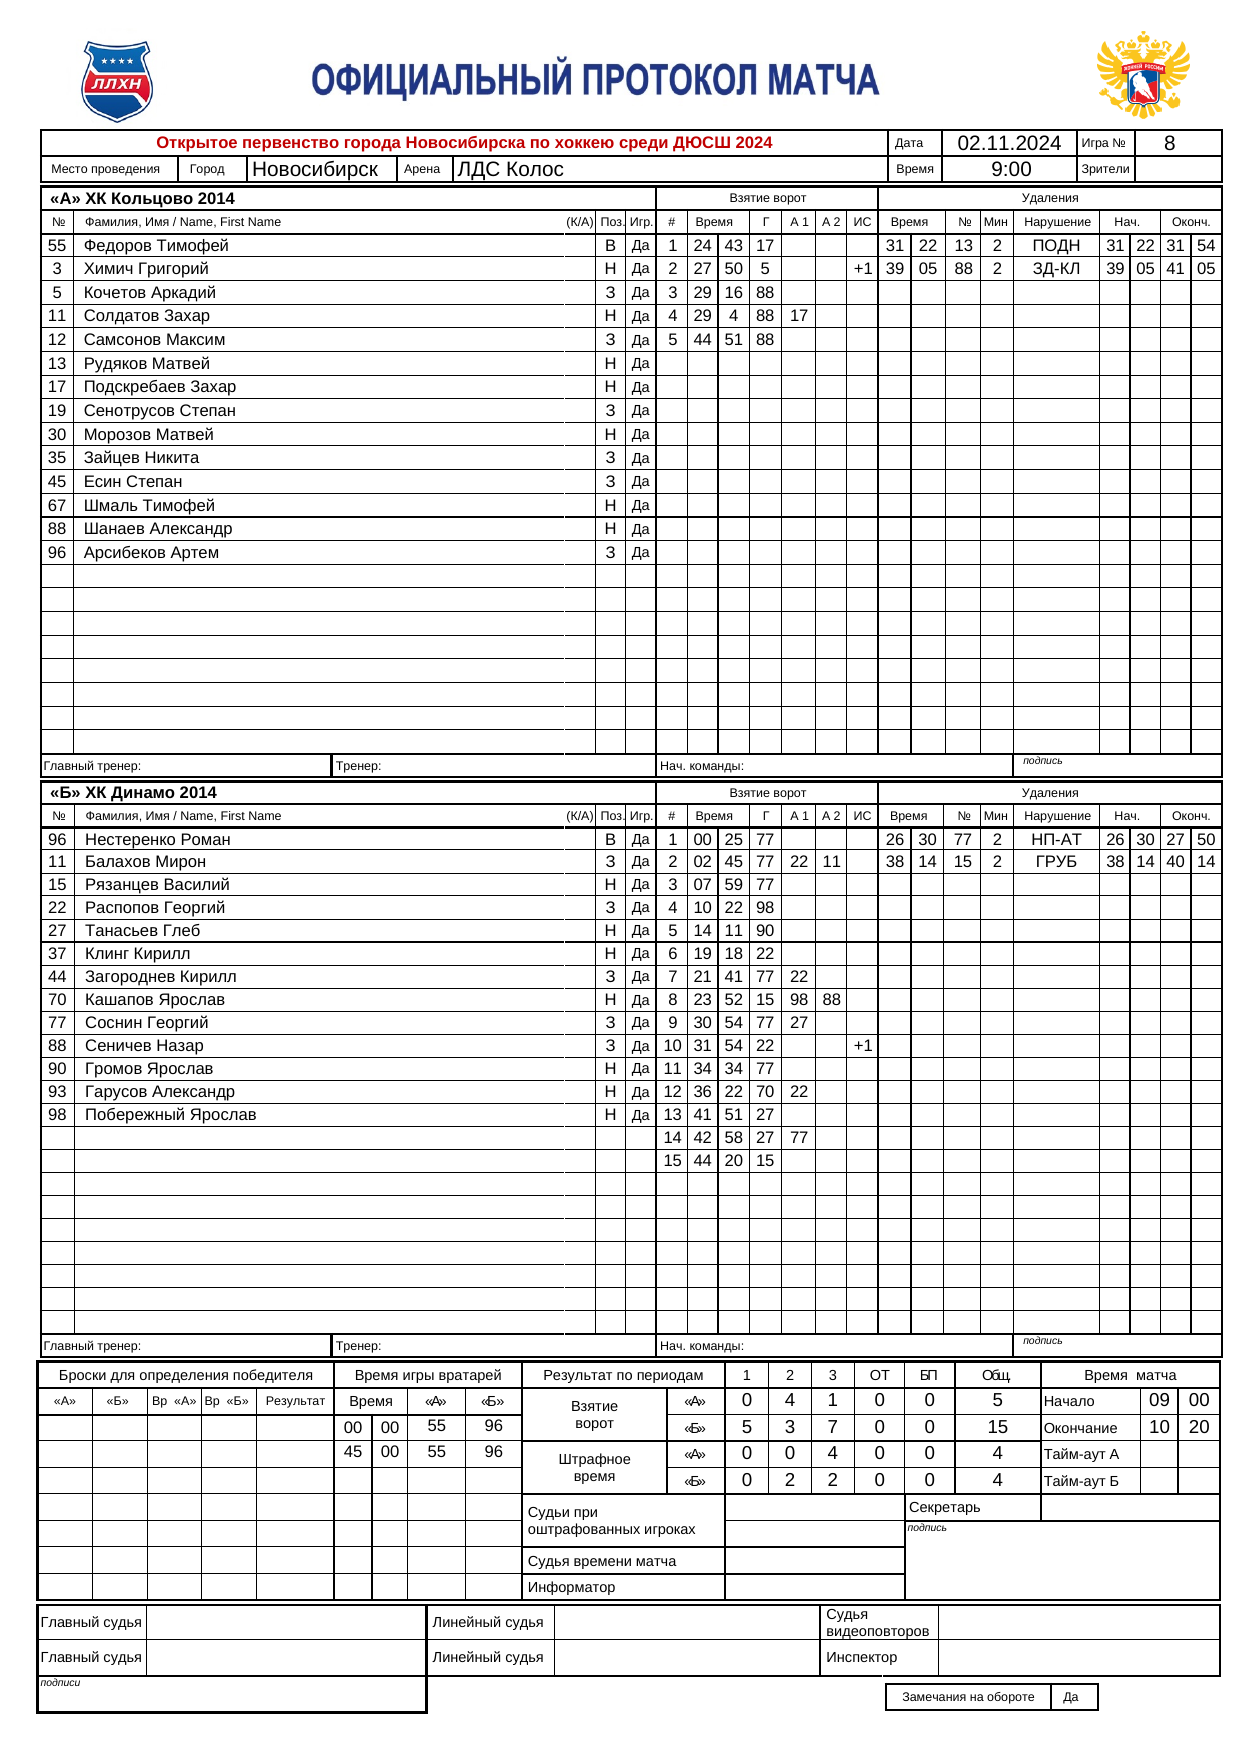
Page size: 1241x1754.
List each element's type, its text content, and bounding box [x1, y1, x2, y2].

table_cell [782, 352, 815, 374]
table_cell Мин [981, 211, 1013, 233]
table_cell [42, 588, 73, 611]
table_cell [847, 1242, 877, 1264]
table_cell Оконч. [1161, 805, 1221, 826]
table_cell [879, 1219, 910, 1241]
table_cell [1100, 541, 1129, 564]
table_cell [847, 1012, 877, 1033]
table_cell [847, 518, 877, 540]
table_cell [1100, 565, 1129, 587]
table_cell [202, 1468, 256, 1493]
table_cell 5 [726, 1415, 768, 1440]
table_cell [1131, 470, 1160, 493]
table_cell [946, 707, 980, 729]
table_cell [408, 1574, 465, 1599]
table_cell [847, 1081, 877, 1103]
table_cell [912, 896, 943, 918]
table_cell [688, 683, 717, 706]
table_cell [847, 235, 877, 256]
table_cell [1100, 1288, 1129, 1310]
table_cell [981, 588, 1013, 611]
table_cell [1014, 920, 1099, 941]
table_cell [782, 1104, 815, 1126]
table_cell [1131, 376, 1160, 398]
table_cell [1131, 1127, 1160, 1149]
table_cell Судья видеоповторов [821, 1606, 938, 1639]
table_cell 27 [1161, 829, 1190, 849]
table_cell [782, 541, 815, 564]
table_cell 55 [408, 1441, 465, 1467]
table_cell [1100, 1219, 1129, 1241]
table_cell 29 [688, 281, 717, 303]
table_header «А» ХК Кольцово 2014 [42, 188, 655, 209]
table_cell [944, 1127, 980, 1149]
table_cell Время [335, 1389, 407, 1413]
table_cell [719, 730, 749, 753]
table_cell 43 [719, 235, 749, 256]
table_cell [1131, 305, 1160, 327]
table_cell [335, 1574, 371, 1599]
table_cell [879, 423, 910, 445]
table_cell [257, 1521, 333, 1546]
table_cell [879, 328, 910, 351]
table_cell [946, 376, 980, 398]
table_cell 19 [688, 943, 717, 964]
table_cell [39, 1468, 92, 1493]
table_cell [1192, 328, 1221, 351]
table_cell [750, 659, 781, 682]
table_cell [981, 707, 1013, 729]
table_cell подписи [39, 1677, 425, 1711]
table_cell 40 [1161, 850, 1190, 872]
table_cell [912, 1311, 943, 1333]
table_cell [847, 636, 877, 658]
table_cell 34 [719, 1058, 749, 1079]
table_cell [782, 1150, 815, 1172]
table_cell [816, 1173, 846, 1195]
table_cell [565, 1242, 595, 1264]
table_cell 00 [1179, 1389, 1219, 1413]
table_cell подпись [1014, 1335, 1221, 1356]
table_cell [1192, 518, 1221, 540]
table_cell [847, 541, 877, 564]
table_cell 93 [42, 1081, 74, 1103]
table_cell Главный тренер: [42, 755, 330, 776]
table_cell [1014, 305, 1099, 327]
table_cell [981, 1127, 1013, 1149]
table_cell 77 [750, 966, 781, 987]
table_cell [847, 1311, 877, 1333]
table_cell [408, 1494, 465, 1520]
table_cell [1131, 1265, 1160, 1287]
table_cell [879, 943, 910, 964]
table_cell Тренер: [333, 1335, 655, 1356]
table_cell [719, 1265, 749, 1287]
table_cell [148, 1494, 201, 1520]
table_cell [1192, 707, 1221, 729]
table_cell [946, 281, 980, 303]
table_cell 51 [719, 1104, 749, 1126]
table_cell Громов Ярослав [75, 1058, 564, 1079]
table_cell 4 [719, 305, 749, 327]
table_cell [816, 352, 846, 374]
table_cell [626, 730, 655, 753]
table_cell [1131, 494, 1160, 516]
table_cell [1192, 612, 1221, 634]
table_cell [750, 423, 781, 445]
table_cell Поз. [596, 211, 625, 233]
table_cell [816, 235, 846, 256]
table_cell [1014, 446, 1099, 469]
table_cell [912, 1058, 943, 1079]
table_cell [1192, 874, 1221, 895]
table_cell [912, 281, 945, 303]
table_cell [879, 659, 910, 682]
table_cell [75, 1150, 564, 1172]
table_cell [912, 1127, 943, 1149]
table_cell [75, 1219, 564, 1241]
table_cell [1161, 636, 1190, 658]
table_cell [466, 1468, 521, 1493]
table_cell [719, 683, 749, 706]
table_cell [1100, 707, 1129, 729]
table_cell [719, 588, 749, 611]
table_cell [596, 730, 625, 753]
table_cell [782, 281, 815, 303]
table_cell 9 [657, 1012, 687, 1033]
table_cell [657, 1196, 687, 1218]
table_cell [1192, 659, 1221, 682]
table_cell [816, 328, 846, 351]
table_cell [847, 943, 877, 964]
table_cell [1100, 423, 1129, 445]
table_cell З [596, 1012, 625, 1033]
table_cell [688, 659, 717, 682]
table_cell [75, 1311, 564, 1333]
table_cell [912, 1219, 943, 1241]
table_cell [912, 1196, 943, 1218]
table_cell [816, 1196, 846, 1218]
table_cell [626, 1196, 655, 1218]
table_cell [93, 1494, 147, 1520]
table_cell Да [626, 966, 655, 987]
table_cell [726, 1521, 904, 1546]
table_cell Н [596, 1081, 625, 1103]
table_cell [657, 1288, 687, 1310]
table_cell 77 [944, 829, 980, 849]
table_cell [74, 683, 564, 706]
table_cell [750, 1265, 781, 1287]
table_cell [981, 423, 1013, 445]
table_cell [1192, 399, 1221, 422]
table_cell 2 [981, 235, 1013, 256]
table_cell 24 [688, 235, 717, 256]
table_cell [719, 423, 749, 445]
table_cell [939, 1640, 1219, 1675]
table_cell [981, 636, 1013, 658]
table_cell Побережный Ярослав [75, 1104, 564, 1126]
table_cell [1100, 470, 1129, 493]
table_cell [879, 470, 910, 493]
table_cell [1161, 1012, 1190, 1033]
table_cell [782, 1219, 815, 1241]
table_cell [1192, 920, 1221, 941]
table_cell [912, 1242, 943, 1264]
table_cell [946, 659, 980, 682]
table_header «Б» ХК Динамо 2014 [42, 783, 655, 803]
table_cell [1192, 376, 1221, 398]
table_cell Судья времени матча [523, 1548, 724, 1573]
table_cell Начало [1042, 1389, 1140, 1413]
table_cell 27 [750, 1127, 781, 1149]
table_cell [565, 1058, 595, 1079]
table_cell 90 [42, 1058, 74, 1079]
table_cell [782, 399, 815, 422]
table_cell 51 [719, 328, 749, 351]
table_cell 77 [750, 1012, 781, 1033]
table_cell Химич Григорий [74, 257, 564, 280]
table_cell [912, 920, 943, 941]
table_cell [565, 1104, 595, 1126]
table_cell [912, 707, 945, 729]
table_cell [42, 612, 73, 634]
table_cell [981, 683, 1013, 706]
table_cell «А» [39, 1389, 92, 1413]
table_cell В [596, 829, 625, 849]
table_cell [1100, 1265, 1129, 1287]
table_cell № [944, 805, 980, 826]
table_cell [1161, 423, 1190, 445]
table_cell [816, 565, 846, 587]
table_cell 0 [855, 1468, 904, 1493]
table_cell [373, 1547, 407, 1573]
table_cell [912, 565, 945, 587]
table_cell [782, 1173, 815, 1195]
table_cell [981, 1288, 1013, 1310]
table_cell [74, 659, 564, 682]
table_cell [750, 707, 781, 729]
table_cell ИС [847, 805, 877, 826]
table_cell [847, 1288, 877, 1310]
table_cell [782, 328, 815, 351]
table_cell [1014, 376, 1099, 398]
table_cell 23 [688, 989, 717, 1011]
table_cell [782, 920, 815, 941]
table_cell [93, 1547, 147, 1573]
table_cell 0 [726, 1442, 768, 1467]
table_cell [879, 352, 910, 374]
table_cell Н [596, 874, 625, 895]
table_cell [42, 1219, 74, 1241]
table_cell З [596, 399, 625, 422]
table_cell Подскребаев Захар [74, 376, 564, 398]
table_cell [565, 683, 595, 706]
table_cell [565, 235, 595, 256]
table_cell Н [596, 305, 625, 327]
table_cell [879, 920, 910, 941]
table_cell [912, 874, 943, 895]
table_cell [626, 1242, 655, 1264]
table_cell [816, 541, 846, 564]
table_cell 11 [719, 920, 749, 941]
table_cell [750, 1288, 781, 1310]
table_cell [1161, 352, 1190, 374]
table_cell [596, 1311, 625, 1333]
table_cell (К/А) [565, 211, 595, 233]
table_cell [1192, 1173, 1221, 1195]
table_cell 39 [1100, 257, 1129, 280]
table_cell [74, 707, 564, 729]
table_cell 10 [1141, 1415, 1177, 1440]
table_cell [1136, 157, 1221, 181]
table_cell № [42, 805, 74, 826]
table_cell [847, 1219, 877, 1241]
table_cell [555, 1606, 819, 1639]
table_cell [75, 1127, 564, 1149]
table_cell 44 [42, 966, 74, 987]
table_cell [688, 565, 717, 587]
table_cell [912, 1150, 943, 1172]
table_cell [39, 1521, 92, 1546]
table_header Время матча [1042, 1363, 1219, 1387]
table_cell Н [596, 352, 625, 374]
table_cell «Б» [668, 1468, 724, 1493]
table_cell [816, 1104, 846, 1126]
table_cell [981, 1150, 1013, 1172]
table_cell [1161, 1265, 1190, 1287]
table_cell [1192, 1012, 1221, 1033]
table_cell [1161, 1242, 1190, 1264]
table_cell [565, 707, 595, 729]
table_cell 00 [688, 829, 717, 849]
table_cell [1014, 707, 1099, 729]
table_cell [879, 541, 910, 564]
table_cell [847, 730, 877, 753]
table_cell 13 [946, 235, 980, 256]
table_cell 4 [657, 896, 687, 918]
table_cell [74, 612, 564, 634]
table_cell [1161, 376, 1190, 398]
table_cell [944, 1104, 980, 1126]
table_cell [816, 518, 846, 540]
table_cell [816, 305, 846, 327]
table_cell [1014, 1150, 1099, 1172]
table_cell [42, 636, 73, 658]
table_cell 96 [42, 541, 73, 564]
table_cell З [596, 1035, 625, 1057]
table_cell [912, 470, 945, 493]
table_cell 35 [42, 446, 73, 469]
table_cell «Б » [466, 1389, 521, 1413]
table_cell [847, 896, 877, 918]
table_cell [626, 1150, 655, 1172]
table_cell Г [750, 805, 781, 826]
table_cell [466, 1547, 521, 1573]
table_cell [782, 943, 815, 964]
table_cell Да [626, 470, 655, 493]
table_cell [719, 1288, 749, 1310]
table_cell [626, 1173, 655, 1195]
table_cell [944, 966, 980, 987]
table_cell 17 [782, 305, 815, 327]
table_cell [981, 989, 1013, 1011]
table_cell +1 [847, 1035, 877, 1057]
table_cell [565, 612, 595, 634]
table_cell 38 [1100, 850, 1129, 872]
table_cell 30 [912, 829, 943, 849]
table_cell 2 [981, 829, 1013, 849]
table_cell [981, 659, 1013, 682]
table_cell [42, 683, 73, 706]
table_cell [782, 518, 815, 540]
table_cell 2 [981, 850, 1013, 872]
table_cell [847, 565, 877, 587]
table_cell [688, 518, 717, 540]
table_cell [75, 1265, 564, 1287]
table_cell [879, 1311, 910, 1333]
table_cell [1014, 1035, 1099, 1057]
table_cell Взятие ворот [523, 1389, 666, 1440]
table_cell Нач. команды: [657, 1335, 1012, 1356]
table_cell Тайм-аут Б [1042, 1468, 1140, 1493]
table_cell [719, 376, 749, 398]
table_cell 15 [956, 1415, 1040, 1440]
table_cell [1192, 541, 1221, 564]
table_cell 4 [956, 1442, 1040, 1467]
table_cell [1192, 966, 1221, 987]
table_cell 15 [750, 1150, 781, 1172]
table_cell [981, 1265, 1013, 1287]
table_cell [847, 470, 877, 493]
table_cell [1100, 683, 1129, 706]
table_cell З [596, 446, 625, 469]
table_cell [626, 636, 655, 658]
table_cell [847, 683, 877, 706]
table_cell Арсибеков Артем [74, 541, 564, 564]
table_cell 4 [956, 1468, 1040, 1493]
table_cell 5 [42, 281, 73, 303]
table_cell 15 [657, 1150, 687, 1172]
table_cell 55 [42, 235, 73, 256]
table_header Взятие ворот [657, 783, 877, 803]
table_cell [816, 966, 846, 987]
table_cell [148, 1547, 201, 1573]
table_cell [626, 565, 655, 587]
table_cell [596, 1265, 625, 1287]
table_cell [944, 1012, 980, 1033]
table_cell 45 [719, 850, 749, 872]
table_cell [39, 1416, 92, 1440]
table_cell [1131, 1242, 1160, 1264]
table_cell [719, 494, 749, 516]
table_cell Игр. [626, 805, 655, 826]
table_cell [782, 612, 815, 634]
table_cell Поз. [596, 805, 625, 826]
table_cell Штрафное время [523, 1442, 666, 1493]
table_cell [428, 1677, 882, 1711]
table_cell 13 [657, 1104, 687, 1126]
table_cell [1192, 1127, 1221, 1149]
table_cell [946, 423, 980, 445]
table_cell [816, 874, 846, 895]
table_cell [750, 494, 781, 516]
table_cell [565, 1196, 595, 1218]
table_cell [626, 683, 655, 706]
table_cell [981, 730, 1013, 753]
table_cell [565, 1288, 595, 1310]
table_cell 4 [657, 305, 687, 327]
table_cell [565, 850, 595, 872]
table_cell 3 [657, 874, 687, 895]
table_cell [596, 1288, 625, 1310]
table_cell Да [626, 446, 655, 469]
table_cell [981, 1196, 1013, 1218]
table_cell [750, 352, 781, 374]
table_cell [565, 1127, 595, 1149]
table_cell [847, 1127, 877, 1149]
table_cell [202, 1494, 256, 1520]
table_cell [1192, 281, 1221, 303]
table_cell [816, 376, 846, 398]
table_cell [879, 707, 910, 729]
table_cell 9:00 [943, 157, 1076, 181]
table_cell 67 [42, 494, 73, 516]
table_cell [912, 328, 945, 351]
table_cell [1192, 1265, 1221, 1287]
table_cell [1161, 1104, 1190, 1126]
table_cell «А» [408, 1389, 465, 1413]
table_cell Нач. [1100, 805, 1160, 826]
table_cell 27 [782, 1012, 815, 1033]
table_cell [1100, 896, 1129, 918]
table_cell [1014, 470, 1099, 493]
table_cell [1014, 352, 1099, 374]
table_cell [657, 1311, 687, 1333]
table_header Игра № [1078, 131, 1134, 155]
table_cell [93, 1574, 147, 1599]
table_cell Загороднев Кирилл [75, 966, 564, 987]
table_cell [944, 1150, 980, 1172]
table_cell [1014, 636, 1099, 658]
table_cell [1014, 1058, 1099, 1079]
table_cell 0 [855, 1442, 904, 1467]
table_cell [750, 399, 781, 422]
table_cell # [657, 805, 687, 826]
table_cell 16 [719, 281, 749, 303]
table_cell [782, 1265, 815, 1287]
table_cell [879, 1150, 910, 1172]
table_cell [688, 1219, 717, 1241]
table_cell [912, 305, 945, 327]
table_cell Оконч. [1161, 211, 1221, 233]
table_cell 30 [1131, 829, 1160, 849]
table_cell [946, 730, 980, 753]
table_cell [596, 659, 625, 682]
table_cell [847, 423, 877, 445]
table_cell [1100, 730, 1129, 753]
table_cell [912, 659, 945, 682]
table_cell [657, 541, 687, 564]
table_cell 98 [750, 896, 781, 918]
table_cell 96 [466, 1441, 521, 1467]
table_cell 7 [812, 1415, 854, 1440]
table_cell Нач. команды: [657, 755, 1012, 776]
table_cell подпись [1014, 755, 1221, 776]
table_cell [688, 399, 717, 422]
table_header Дата [889, 131, 941, 155]
table_cell [335, 1494, 371, 1520]
table_cell [1161, 494, 1190, 516]
table_cell [1131, 1150, 1160, 1172]
table_cell 22 [782, 850, 815, 872]
table_header Удаления [879, 783, 1221, 803]
table_cell [257, 1547, 333, 1573]
table_cell Да [626, 399, 655, 422]
table_cell [912, 494, 945, 516]
table_cell [1131, 989, 1160, 1011]
table_cell [946, 328, 980, 351]
table_cell [946, 565, 980, 587]
table_cell [1131, 966, 1160, 987]
table_cell [688, 494, 717, 516]
table_cell [1131, 399, 1160, 422]
table_cell [719, 565, 749, 587]
table_cell [816, 943, 846, 964]
table_cell Игр. [626, 211, 655, 233]
table_cell 88 [750, 281, 781, 303]
table_cell 36 [688, 1081, 717, 1103]
table_cell 14 [688, 920, 717, 941]
table_cell [1014, 730, 1099, 753]
table_cell Клинг Кирилл [75, 943, 564, 964]
table_header Броски для определения победителя [39, 1363, 333, 1387]
table_cell Да [626, 518, 655, 540]
table_cell [42, 1150, 74, 1172]
table_cell [1014, 1173, 1099, 1195]
table_cell [1161, 1219, 1190, 1241]
table_cell [782, 1242, 815, 1264]
table_cell [1192, 305, 1221, 327]
table_cell [946, 541, 980, 564]
table_cell [202, 1441, 256, 1467]
table_cell [944, 874, 980, 895]
table_cell [373, 1574, 407, 1599]
table_cell [847, 1104, 877, 1126]
table_cell [1100, 989, 1129, 1011]
table_cell [782, 423, 815, 445]
table_cell [981, 1012, 1013, 1033]
table_cell Шмаль Тимофей [74, 494, 564, 516]
table_cell [816, 1288, 846, 1310]
table_cell [816, 707, 846, 729]
table_cell [1161, 659, 1190, 682]
table_cell З [596, 896, 625, 918]
table_cell Время [889, 157, 941, 181]
table_cell Да [626, 423, 655, 445]
table_cell [782, 588, 815, 611]
table_cell [1161, 966, 1190, 987]
table_cell [719, 659, 749, 682]
table_cell [657, 565, 687, 587]
table_cell [1192, 730, 1221, 753]
table_cell [1131, 636, 1160, 658]
table_cell 8 [657, 989, 687, 1011]
table_cell 22 [750, 943, 781, 964]
table_cell [42, 1288, 74, 1310]
table_cell Судьи при оштрафованных игроках [523, 1495, 724, 1546]
table_cell Распопов Георгий [75, 896, 564, 918]
table_cell [565, 565, 595, 587]
table_cell «Б» [93, 1389, 147, 1413]
table_cell # [657, 211, 687, 233]
table_cell [626, 1288, 655, 1310]
table_cell [39, 1574, 92, 1599]
table_cell [1131, 943, 1160, 964]
table_cell [657, 1219, 687, 1241]
table_cell [944, 1265, 980, 1287]
table_cell 77 [750, 1058, 781, 1079]
table_cell 30 [688, 1012, 717, 1033]
table_cell [596, 588, 625, 611]
table_cell [565, 1265, 595, 1287]
table_cell [74, 636, 564, 658]
table_cell [688, 1173, 717, 1195]
table_cell [1192, 989, 1221, 1011]
table_cell 30 [42, 423, 73, 445]
table_cell [408, 1521, 465, 1546]
table_cell [1100, 1081, 1129, 1103]
table_cell Да [626, 829, 655, 849]
table_cell [657, 376, 687, 398]
table_cell [1131, 588, 1160, 611]
table_cell [688, 1265, 717, 1287]
table_cell [148, 1468, 201, 1493]
table_cell [1161, 588, 1190, 611]
table_cell «Б» [668, 1415, 724, 1440]
table_cell 22 [782, 966, 815, 987]
table_cell [596, 707, 625, 729]
table_cell [93, 1468, 147, 1493]
table_cell [879, 376, 910, 398]
table_cell [1192, 1288, 1221, 1310]
table_cell [750, 588, 781, 611]
table_cell [1161, 541, 1190, 564]
table_cell [847, 1173, 877, 1195]
table_cell Да [626, 1012, 655, 1033]
table_cell [1100, 1196, 1129, 1218]
table_cell Н [596, 518, 625, 540]
table_cell [847, 707, 877, 729]
table_cell [657, 470, 687, 493]
table_cell [1192, 1311, 1221, 1333]
table_cell [946, 352, 980, 374]
table_cell [565, 874, 595, 895]
table_cell 0 [726, 1389, 768, 1413]
table_cell [1100, 328, 1129, 351]
table_cell 22 [912, 235, 945, 256]
table_cell Нарушение [1014, 211, 1099, 233]
table_header БП [905, 1363, 954, 1387]
table_cell 27 [688, 257, 717, 280]
table_header Результат по периодам [523, 1363, 724, 1387]
table_cell [816, 399, 846, 422]
table_cell [565, 1173, 595, 1195]
table_cell [657, 588, 687, 611]
table_cell [944, 1035, 980, 1057]
table_cell [466, 1574, 521, 1599]
table_cell ИС [847, 211, 877, 233]
table_cell Да [626, 305, 655, 327]
table_cell [596, 565, 625, 587]
table_cell Тайм-аут А [1042, 1441, 1140, 1467]
table_cell [408, 1468, 465, 1493]
table_cell [626, 659, 655, 682]
table_header Взятие ворот [657, 188, 877, 209]
table_cell [657, 494, 687, 516]
table_cell [981, 494, 1013, 516]
table_cell [555, 1640, 819, 1675]
table_cell [879, 989, 910, 1011]
table_cell Фамилия, Имя / Name, First Name [75, 805, 565, 826]
table_cell ЛДС Колос [454, 157, 887, 181]
table_cell [816, 1058, 846, 1079]
table_cell [565, 920, 595, 941]
table_cell [42, 565, 73, 587]
table_cell [1161, 1311, 1190, 1333]
table_cell [202, 1547, 256, 1573]
table_cell 77 [750, 850, 781, 872]
table_cell [257, 1441, 333, 1467]
table_cell [565, 896, 595, 918]
table_cell [912, 446, 945, 469]
table_cell [1014, 989, 1099, 1011]
table_cell Да [626, 1081, 655, 1103]
table_cell [1131, 1173, 1160, 1195]
table_cell [466, 1521, 521, 1546]
table_cell [816, 1012, 846, 1033]
table_cell 70 [750, 1081, 781, 1103]
table_cell [946, 494, 980, 516]
table_cell [847, 659, 877, 682]
table_cell [816, 659, 846, 682]
table_cell [1131, 423, 1160, 445]
table_header 1 [726, 1363, 768, 1387]
table_cell 38 [879, 850, 910, 872]
table_cell [1192, 1150, 1221, 1172]
table_cell [719, 612, 749, 634]
table_cell [816, 470, 846, 493]
table_cell [657, 707, 687, 729]
table_cell [148, 1574, 201, 1599]
table_cell [912, 588, 945, 611]
table_cell [1192, 683, 1221, 706]
table_cell 59 [719, 874, 749, 895]
table_cell № [946, 211, 980, 233]
table_cell [1131, 920, 1160, 941]
table_cell [688, 1311, 717, 1333]
table_cell [879, 1081, 910, 1103]
table_cell [1131, 730, 1160, 753]
table_cell [981, 518, 1013, 540]
table_cell [879, 1058, 910, 1079]
table_cell 3 [769, 1415, 811, 1440]
table_cell 54 [719, 1012, 749, 1033]
table_cell Рудяков Матвей [74, 352, 564, 374]
table_cell [1100, 1150, 1129, 1172]
table_cell [1014, 683, 1099, 706]
table_cell +1 [847, 257, 877, 280]
table_cell 31 [688, 1035, 717, 1057]
table_cell [626, 1219, 655, 1241]
table_cell [879, 1288, 910, 1310]
table_cell [726, 1495, 904, 1520]
table_cell [944, 920, 980, 941]
table_cell [42, 1265, 74, 1287]
table_cell Шанаев Александр [74, 518, 564, 540]
table_cell [596, 1150, 625, 1172]
table_cell [879, 565, 910, 587]
table_cell [42, 1242, 74, 1264]
table_cell [1192, 1058, 1221, 1079]
table_cell [981, 446, 1013, 469]
table_cell 41 [719, 966, 749, 987]
table_cell [657, 1242, 687, 1264]
table_cell 05 [1192, 257, 1221, 280]
table_cell [1131, 1311, 1160, 1333]
table_cell [981, 281, 1013, 303]
table_cell [750, 541, 781, 564]
table_cell [847, 966, 877, 987]
table_cell 15 [42, 874, 74, 895]
table_cell [1100, 399, 1129, 422]
table_cell 50 [719, 257, 749, 280]
table_cell [688, 352, 717, 374]
table_cell [847, 494, 877, 516]
table_cell [1161, 1058, 1190, 1079]
table_cell [879, 1173, 910, 1195]
table_cell Время [688, 211, 749, 233]
table_cell [1014, 1127, 1099, 1149]
table_cell [75, 1288, 564, 1310]
table_cell [1161, 920, 1190, 941]
table_cell [565, 730, 595, 753]
table_cell [719, 1173, 749, 1195]
table_cell [879, 730, 910, 753]
table_cell [750, 1173, 781, 1195]
table_cell [719, 399, 749, 422]
table_cell [1192, 1104, 1221, 1126]
table_cell [944, 896, 980, 918]
table_cell НП-АТ [1014, 829, 1099, 849]
table_cell [1100, 612, 1129, 634]
table_cell 5 [956, 1389, 1040, 1413]
table_cell [1131, 446, 1160, 469]
table_cell Кашапов Ярослав [75, 989, 564, 1011]
table_cell [657, 730, 687, 753]
table_cell [565, 659, 595, 682]
table_cell подпись [906, 1522, 1219, 1599]
table_cell [42, 659, 73, 682]
table_cell [750, 518, 781, 540]
table_cell [816, 1035, 846, 1057]
table_cell 88 [42, 1035, 74, 1057]
table_cell Время [879, 805, 943, 826]
table_cell З [596, 541, 625, 564]
table_cell Морозов Матвей [74, 423, 564, 445]
table_cell [879, 446, 910, 469]
table_cell [565, 829, 595, 849]
table_cell [912, 1012, 943, 1033]
table_cell [257, 1468, 333, 1493]
table_cell [42, 707, 73, 729]
table_cell [847, 850, 877, 872]
table_cell [750, 565, 781, 587]
table_cell [1100, 943, 1129, 964]
table_cell 55 [408, 1416, 465, 1440]
table_cell [782, 376, 815, 398]
table_cell [1100, 494, 1129, 516]
table_cell [816, 636, 846, 658]
table_cell [373, 1468, 407, 1493]
table_cell [1161, 943, 1190, 964]
table_cell [39, 1547, 92, 1573]
table_cell [719, 636, 749, 658]
table_cell [75, 1242, 564, 1264]
table_cell [626, 1265, 655, 1287]
table_cell [42, 1196, 74, 1218]
table_cell [879, 896, 910, 918]
table_cell 31 [1100, 235, 1129, 256]
table_cell [816, 423, 846, 445]
table_cell Время [879, 211, 945, 233]
table_cell [939, 1606, 1219, 1639]
table_cell [1131, 541, 1160, 564]
table_cell [1014, 399, 1099, 422]
table_cell 52 [719, 989, 749, 1011]
table_cell [1100, 920, 1129, 941]
table_cell 26 [879, 829, 910, 849]
table_cell 10 [657, 1035, 687, 1057]
table_cell [1100, 874, 1129, 895]
table_cell [782, 1288, 815, 1310]
table_cell [750, 470, 781, 493]
table_cell [944, 989, 980, 1011]
table_cell [816, 446, 846, 469]
table_cell 0 [855, 1415, 904, 1440]
table_cell Вр «А» [148, 1389, 201, 1413]
table_cell Г [750, 211, 781, 233]
table_cell [879, 1012, 910, 1033]
table_cell [1100, 518, 1129, 540]
table_cell [596, 612, 625, 634]
table_cell [816, 494, 846, 516]
table_cell [847, 399, 877, 422]
table_cell 17 [42, 376, 73, 398]
table_cell [750, 1242, 781, 1264]
table_cell 22 [42, 896, 74, 918]
table_cell [1131, 1012, 1160, 1033]
table_cell 3 [657, 281, 687, 303]
table_cell 45 [42, 470, 73, 493]
table_cell [148, 1416, 201, 1440]
table_cell Н [596, 257, 625, 280]
table_header 2 [769, 1363, 811, 1387]
table_cell Главный судья [39, 1606, 146, 1639]
table_cell [912, 683, 945, 706]
table_cell [1099, 1682, 1220, 1711]
table_header Да [1052, 1685, 1097, 1709]
table_cell [257, 1416, 333, 1440]
table_cell [879, 305, 910, 327]
table_cell 14 [1192, 850, 1221, 872]
table_cell [912, 989, 943, 1011]
table_cell 41 [1161, 257, 1190, 280]
table_cell Зрители [1078, 157, 1134, 181]
table_cell 27 [42, 920, 74, 941]
table_cell 20 [719, 1150, 749, 1172]
table_cell Соснин Георгий [75, 1012, 564, 1033]
table_cell [565, 636, 595, 658]
table_cell [816, 829, 846, 849]
table_cell [1014, 612, 1099, 634]
table_cell [981, 1173, 1013, 1195]
table_cell [1161, 874, 1190, 895]
table_cell [879, 1035, 910, 1057]
table_cell 27 [750, 1104, 781, 1126]
table_cell 14 [912, 850, 943, 872]
table_cell Мин [981, 805, 1013, 826]
table_cell 31 [1161, 235, 1190, 256]
table_cell [565, 470, 595, 493]
table_cell 07 [688, 874, 717, 895]
table_cell [847, 352, 877, 374]
table_cell [93, 1416, 147, 1440]
table_cell 42 [688, 1127, 717, 1149]
table_cell 0 [905, 1442, 954, 1467]
table_cell [879, 1104, 910, 1126]
table_cell 29 [688, 305, 717, 327]
table_cell [912, 541, 945, 564]
table_cell [565, 943, 595, 964]
table_cell 12 [42, 328, 73, 351]
table_cell 88 [816, 989, 846, 1011]
table_cell [847, 1265, 877, 1287]
table_cell [944, 1196, 980, 1218]
table_cell [1014, 966, 1099, 987]
table_cell [147, 1640, 425, 1675]
table_cell [626, 588, 655, 611]
table_cell Главный судья [39, 1640, 146, 1675]
table_cell [782, 1196, 815, 1218]
table_cell Да [626, 896, 655, 918]
table_cell 0 [905, 1415, 954, 1440]
table_cell [1014, 943, 1099, 964]
table_cell ЗД-КЛ [1014, 257, 1099, 280]
table_cell 2 [812, 1468, 854, 1493]
table_cell Окончание [1042, 1415, 1140, 1440]
table_cell [565, 305, 595, 327]
table_cell [944, 1219, 980, 1241]
table_cell [981, 541, 1013, 564]
table_cell [596, 1242, 625, 1264]
table_cell [816, 612, 846, 634]
table_cell 88 [946, 257, 980, 280]
table_cell [1161, 281, 1190, 303]
table_cell 70 [42, 989, 74, 1011]
table_cell [1131, 707, 1160, 729]
table_cell [944, 943, 980, 964]
table_cell [565, 257, 595, 280]
table_cell № [42, 211, 73, 233]
table_cell Нестеренко Роман [75, 829, 564, 849]
table_cell Да [626, 541, 655, 564]
table_cell [750, 730, 781, 753]
table_cell [1100, 588, 1129, 611]
table_cell 3 [42, 257, 73, 280]
table_cell Результат [257, 1389, 333, 1413]
table_cell 15 [750, 989, 781, 1011]
table_cell [1100, 966, 1129, 987]
table_cell З [596, 850, 625, 872]
table_cell [1131, 896, 1160, 918]
table_cell [1131, 1104, 1160, 1126]
table_cell «А» [668, 1389, 724, 1413]
table_cell [1161, 1150, 1190, 1172]
table_cell Н [596, 423, 625, 445]
table_cell [879, 683, 910, 706]
table_cell Да [626, 376, 655, 398]
table_cell 54 [719, 1035, 749, 1057]
table_cell Фамилия, Имя / Name, First Name [74, 211, 565, 233]
table_cell [981, 1035, 1013, 1057]
table_header 3 [812, 1363, 854, 1387]
table_cell [1161, 1035, 1190, 1057]
table_cell [816, 1081, 846, 1103]
table_cell [1014, 494, 1099, 516]
table_cell [565, 399, 595, 422]
table_cell [719, 707, 749, 729]
table_cell [946, 470, 980, 493]
table_cell [1131, 1035, 1160, 1057]
table_cell Н [596, 1058, 625, 1079]
table_cell [879, 612, 910, 634]
table_cell [816, 1311, 846, 1333]
table_cell [688, 1196, 717, 1218]
table_cell Да [626, 1035, 655, 1057]
table_cell [657, 636, 687, 658]
table_cell 22 [782, 1081, 815, 1103]
table_cell [1100, 1035, 1129, 1057]
table_cell [657, 399, 687, 422]
table_cell [202, 1574, 256, 1599]
table_cell [1161, 730, 1190, 753]
table_cell [719, 1311, 749, 1333]
table_cell [39, 1441, 92, 1467]
table_cell [782, 1058, 815, 1079]
table_cell 96 [466, 1416, 521, 1440]
table_cell [1014, 1012, 1099, 1033]
table_cell [879, 966, 910, 987]
table_cell [335, 1547, 371, 1573]
table_cell [1141, 1468, 1177, 1493]
table_cell [981, 920, 1013, 941]
table_cell Да [626, 494, 655, 516]
table_cell 0 [726, 1468, 768, 1493]
table_cell [750, 683, 781, 706]
table_cell [782, 470, 815, 493]
table_cell 5 [750, 257, 781, 280]
table_cell [1014, 328, 1099, 351]
table_cell [719, 1196, 749, 1218]
table_cell Да [626, 943, 655, 964]
table_cell [1014, 1242, 1099, 1264]
table_cell [847, 1150, 877, 1172]
table_cell [565, 966, 595, 987]
table_cell 1 [657, 829, 687, 849]
table_cell [1014, 1311, 1099, 1333]
table_cell 31 [879, 235, 910, 256]
table_cell [1161, 1081, 1190, 1103]
table_cell 44 [688, 328, 717, 351]
table_cell [1141, 1441, 1177, 1467]
table_cell Н [596, 943, 625, 964]
table_cell [74, 730, 564, 753]
table_cell [1131, 659, 1160, 682]
table_cell [74, 565, 564, 587]
table_cell [1014, 1219, 1099, 1241]
table_cell [1100, 1173, 1129, 1195]
table_cell Информатор [523, 1575, 724, 1599]
table_cell Рязанцев Василий [75, 874, 564, 895]
table_cell [981, 1311, 1013, 1333]
table_cell [335, 1521, 371, 1546]
table_cell Н [596, 376, 625, 398]
table_cell [1161, 328, 1190, 351]
table_cell [782, 1311, 815, 1333]
table_cell 0 [855, 1389, 904, 1413]
table_cell [1014, 423, 1099, 445]
table_cell 0 [905, 1389, 954, 1413]
table_cell 77 [782, 1127, 815, 1149]
table_cell [1014, 588, 1099, 611]
table_cell [879, 281, 910, 303]
table_cell [93, 1441, 147, 1467]
table_cell Да [626, 989, 655, 1011]
table_cell [147, 1606, 425, 1639]
table_cell 12 [657, 1081, 687, 1103]
table_cell [816, 920, 846, 941]
table_cell [565, 423, 595, 445]
table_cell [565, 518, 595, 540]
table_cell [657, 352, 687, 374]
table_header Открытое первенство города Новосибирска по хоккею среди ДЮСШ 2024 [42, 131, 887, 155]
table_cell 18 [719, 943, 749, 964]
table_cell Зайцев Никита [74, 446, 564, 469]
table_cell [879, 588, 910, 611]
table_cell 37 [42, 943, 74, 964]
table_cell [816, 257, 846, 280]
table_cell [944, 1311, 980, 1333]
table_cell [719, 1219, 749, 1241]
table_cell [1131, 328, 1160, 351]
table_cell ГРУБ [1014, 850, 1099, 872]
table_cell [1014, 281, 1099, 303]
table_cell [981, 352, 1013, 374]
table_cell [816, 1242, 846, 1264]
table_cell [1161, 683, 1190, 706]
table_cell [1192, 446, 1221, 469]
table_cell [1131, 1196, 1160, 1218]
table_cell Гарусов Александр [75, 1081, 564, 1103]
table_cell 00 [373, 1416, 407, 1440]
table_cell [657, 659, 687, 682]
table_cell Нач. [1100, 211, 1160, 233]
table_cell [1161, 707, 1190, 729]
table_cell 2 [981, 257, 1013, 280]
table_cell [719, 541, 749, 564]
table_cell Да [626, 352, 655, 374]
table_cell [688, 612, 717, 634]
table_cell [596, 636, 625, 658]
table_cell 17 [750, 235, 781, 256]
table_cell [626, 707, 655, 729]
table_cell [565, 1219, 595, 1241]
table_cell [1100, 352, 1129, 374]
table_cell [750, 1219, 781, 1241]
table_cell В [596, 235, 625, 256]
table_cell [1192, 896, 1221, 918]
table_cell Балахов Мирон [75, 850, 564, 872]
table_cell З [596, 470, 625, 493]
table_cell [1100, 1311, 1129, 1333]
table_cell 22 [719, 896, 749, 918]
table_cell [657, 423, 687, 445]
table_cell [1014, 1265, 1099, 1287]
table_cell [565, 446, 595, 469]
table_cell З [596, 966, 625, 987]
table_cell 2 [657, 850, 687, 872]
table_cell [1100, 305, 1129, 327]
table_cell [912, 352, 945, 374]
table_cell [1161, 565, 1190, 587]
table_cell 14 [1131, 850, 1160, 872]
table_cell 19 [42, 399, 73, 422]
table_cell Новосибирск [248, 157, 396, 181]
table_cell [750, 376, 781, 398]
table_cell [981, 966, 1013, 987]
table_cell [946, 683, 980, 706]
table_cell 11 [42, 850, 74, 872]
table_cell 88 [750, 328, 781, 351]
table_cell Город [179, 157, 246, 181]
table_cell Да [626, 281, 655, 303]
table_cell [847, 1196, 877, 1218]
table_cell 20 [1179, 1415, 1219, 1440]
table_cell [565, 376, 595, 398]
table_cell А 2 [816, 805, 846, 826]
table_cell [1192, 1219, 1221, 1241]
table_cell Н [596, 1104, 625, 1126]
table_cell [847, 328, 877, 351]
table_cell [1192, 1196, 1221, 1218]
table_cell 96 [42, 829, 74, 849]
table_cell [981, 943, 1013, 964]
table_cell [1161, 1288, 1190, 1310]
table_cell [912, 1288, 943, 1310]
table_cell [782, 659, 815, 682]
table_cell 6 [657, 943, 687, 964]
table_cell 45 [335, 1441, 371, 1467]
table_cell [1014, 1081, 1099, 1103]
table_cell [847, 281, 877, 303]
table_header ОТ [855, 1363, 904, 1387]
table_cell [1192, 470, 1221, 493]
table_cell Есин Степан [74, 470, 564, 493]
table_cell [688, 636, 717, 658]
table_cell Самсонов Максим [74, 328, 564, 351]
table_cell [1131, 683, 1160, 706]
table_cell [1192, 636, 1221, 658]
table_cell [946, 588, 980, 611]
table_cell [946, 518, 980, 540]
table_cell Федоров Тимофей [74, 235, 564, 256]
table_cell [74, 588, 564, 611]
table_cell [981, 305, 1013, 327]
table_cell [1131, 565, 1160, 587]
table_cell Арена [398, 157, 452, 181]
table_cell [782, 683, 815, 706]
table_cell [816, 896, 846, 918]
table_cell [1161, 1173, 1190, 1195]
table_cell 88 [42, 518, 73, 540]
table_cell [782, 257, 815, 280]
table_cell [148, 1521, 201, 1546]
table_cell [596, 1219, 625, 1241]
table_cell [1014, 874, 1099, 895]
table_cell [782, 565, 815, 587]
table_cell 25 [719, 829, 749, 849]
table_header 8 [1136, 131, 1221, 155]
table_cell [1179, 1468, 1219, 1493]
table_cell [1100, 636, 1129, 658]
table_cell [847, 989, 877, 1011]
table_cell [688, 423, 717, 445]
table_cell [42, 1311, 74, 1333]
table_cell [726, 1575, 904, 1599]
table_cell [565, 1012, 595, 1033]
table_cell [596, 1127, 625, 1149]
table_cell [1192, 1035, 1221, 1057]
table_cell Главный тренер: [42, 1335, 330, 1356]
table_cell [946, 612, 980, 634]
table_cell [596, 683, 625, 706]
table_cell 2 [769, 1468, 811, 1493]
table_cell [1131, 352, 1160, 374]
table_cell [565, 281, 595, 303]
table_cell [1100, 281, 1129, 303]
table_cell [565, 1150, 595, 1172]
table_cell Да [626, 235, 655, 256]
table_cell [688, 541, 717, 564]
table_cell [1042, 1495, 1219, 1520]
table_cell [657, 1265, 687, 1287]
table_cell [719, 352, 749, 374]
table_cell Да [626, 328, 655, 351]
table_cell [847, 920, 877, 941]
table_cell [981, 874, 1013, 895]
table_cell [688, 588, 717, 611]
table_cell [565, 541, 595, 564]
table_cell [1161, 446, 1190, 469]
table_cell 5 [657, 328, 687, 351]
table_cell 13 [42, 352, 73, 374]
table_cell [1100, 1058, 1129, 1079]
table_cell [202, 1416, 256, 1440]
table_cell [1161, 518, 1190, 540]
table_cell [981, 565, 1013, 587]
table_cell [847, 829, 877, 849]
table_cell [657, 446, 687, 469]
table_header Замечания на обороте [887, 1685, 1050, 1709]
table_cell [847, 376, 877, 398]
table_cell [879, 518, 910, 540]
table_cell [1014, 518, 1099, 540]
table_header Время игры вратарей [335, 1363, 521, 1387]
table_cell [981, 470, 1013, 493]
table_cell [816, 281, 846, 303]
table_cell [626, 1311, 655, 1333]
table_cell [912, 730, 945, 753]
table_cell [565, 1035, 595, 1057]
table_cell [1131, 518, 1160, 540]
table_cell 02 [688, 850, 717, 872]
table_cell [1100, 1104, 1129, 1126]
table_cell [981, 399, 1013, 422]
table_cell [1100, 1012, 1129, 1033]
table_cell [257, 1494, 333, 1520]
table_cell [782, 446, 815, 469]
table_cell «А» [668, 1442, 724, 1467]
table_cell [816, 730, 846, 753]
table_cell [93, 1521, 147, 1546]
table_cell Время [688, 805, 749, 826]
table_cell [565, 989, 595, 1011]
table_cell Н [596, 920, 625, 941]
table_cell Тренер: [333, 755, 655, 776]
table_cell [816, 1265, 846, 1287]
table_cell [879, 1242, 910, 1264]
table_cell [981, 612, 1013, 634]
table_cell [688, 730, 717, 753]
table_cell Да [626, 1104, 655, 1126]
table_cell 2 [657, 257, 687, 280]
table_cell Да [626, 850, 655, 872]
table_cell [657, 612, 687, 634]
table_cell [565, 1311, 595, 1333]
table_cell [148, 1441, 201, 1467]
table_cell [39, 1494, 92, 1520]
table_cell [1161, 612, 1190, 634]
table_cell [719, 1242, 749, 1264]
table_cell [879, 494, 910, 516]
table_cell З [596, 328, 625, 351]
table_cell [1161, 470, 1190, 493]
table_cell [75, 1196, 564, 1218]
table_cell [1131, 612, 1160, 634]
table_cell [750, 446, 781, 469]
table_cell [847, 874, 877, 895]
table_cell [1161, 989, 1190, 1011]
table_cell Линейный судья [428, 1606, 554, 1639]
table_cell [782, 1035, 815, 1057]
table_cell [1192, 1081, 1221, 1103]
table_cell [1192, 352, 1221, 374]
table_cell 05 [912, 257, 945, 280]
table_cell [816, 588, 846, 611]
table_header Удаления [879, 188, 1221, 209]
table_cell [912, 636, 945, 658]
table_cell 00 [373, 1441, 407, 1467]
table_cell 21 [688, 966, 717, 987]
table_cell 44 [688, 1150, 717, 1172]
table_cell [816, 683, 846, 706]
table_cell [726, 1548, 904, 1573]
table_cell [1161, 896, 1190, 918]
table_cell [944, 1058, 980, 1079]
table_cell А 1 [782, 211, 815, 233]
table_cell [1161, 305, 1190, 327]
table_cell [626, 1127, 655, 1149]
table_cell [750, 1196, 781, 1218]
table_cell [1014, 541, 1099, 564]
table_cell 15 [944, 850, 980, 872]
table_cell [782, 730, 815, 753]
table_cell [912, 943, 943, 964]
table_cell [1161, 399, 1190, 422]
table_cell [1192, 1242, 1221, 1264]
table_cell [847, 1058, 877, 1079]
table_cell [847, 588, 877, 611]
table_cell 58 [719, 1127, 749, 1149]
table_cell [946, 305, 980, 327]
table_cell [981, 328, 1013, 351]
table_cell 11 [42, 305, 73, 327]
table_cell [816, 1219, 846, 1241]
table_cell А 1 [782, 805, 815, 826]
table_cell 09 [1141, 1389, 1177, 1413]
table_cell [879, 874, 910, 895]
table_cell [782, 494, 815, 516]
table_cell 54 [1192, 235, 1221, 256]
table_cell [912, 1081, 943, 1103]
table_cell 4 [812, 1442, 854, 1467]
table_cell [912, 1035, 943, 1057]
table_cell [202, 1521, 256, 1546]
table_cell [373, 1494, 407, 1520]
table_cell Линейный судья [428, 1640, 554, 1675]
table_cell [782, 707, 815, 729]
table_cell Секретарь [906, 1495, 1040, 1520]
table_cell [688, 707, 717, 729]
table_cell 77 [750, 874, 781, 895]
table_cell ПОДН [1014, 235, 1099, 256]
table_cell [688, 1288, 717, 1310]
table_cell [981, 1219, 1013, 1241]
table_cell [688, 1242, 717, 1264]
table_cell [335, 1468, 371, 1493]
table_cell Солдатов Захар [74, 305, 564, 327]
table_cell 11 [657, 1058, 687, 1079]
table_cell [847, 612, 877, 634]
table_cell [1014, 1288, 1099, 1310]
table_cell [1131, 1081, 1160, 1103]
table_cell 14 [657, 1127, 687, 1149]
table_cell [750, 636, 781, 658]
table_cell 22 [1131, 235, 1160, 256]
table_cell 88 [750, 305, 781, 327]
table_cell [1161, 1127, 1190, 1149]
table_cell Да [626, 874, 655, 895]
table_cell [1179, 1441, 1219, 1467]
table_cell [912, 423, 945, 445]
table_cell [981, 896, 1013, 918]
table_cell Да [626, 257, 655, 280]
table_cell [946, 446, 980, 469]
table_cell [1100, 1242, 1129, 1264]
table_cell 77 [750, 829, 781, 849]
table_cell 11 [816, 850, 846, 872]
table_cell [1131, 874, 1160, 895]
table_cell Н [596, 989, 625, 1011]
table_cell 50 [1192, 829, 1221, 849]
table_cell 22 [719, 1081, 749, 1103]
table_cell [750, 1311, 781, 1333]
table_cell [1100, 376, 1129, 398]
table_cell [981, 1242, 1013, 1264]
table_cell [1131, 1219, 1160, 1241]
table_cell Да [626, 1058, 655, 1079]
table_cell [944, 1288, 980, 1310]
table_cell [782, 636, 815, 658]
table_cell 7 [657, 966, 687, 987]
table_header 02.11.2024 [943, 131, 1076, 155]
table_cell [1161, 1196, 1190, 1218]
table_cell [782, 829, 815, 849]
table_cell [1131, 281, 1160, 303]
table_cell Да [626, 920, 655, 941]
table_cell [847, 305, 877, 327]
table_cell Н [596, 494, 625, 516]
table_cell [883, 1677, 1220, 1681]
table_cell [782, 235, 815, 256]
table_cell Место проведения [42, 157, 177, 181]
table_header Общ. [956, 1363, 1040, 1387]
table_cell [1014, 659, 1099, 682]
table_cell А 2 [816, 211, 846, 233]
table_cell [1131, 1288, 1160, 1310]
table_cell [1014, 565, 1099, 587]
table_cell [912, 376, 945, 398]
table_cell [688, 470, 717, 493]
table_cell Сеничев Назар [75, 1035, 564, 1057]
table_cell [879, 1127, 910, 1149]
table_cell [1014, 1104, 1099, 1126]
table_cell Вр «Б» [202, 1389, 256, 1413]
table_cell 1 [657, 235, 687, 256]
table_cell 39 [879, 257, 910, 280]
table_cell [719, 518, 749, 540]
table_cell [466, 1494, 521, 1520]
table_cell [879, 1196, 910, 1218]
table_cell 77 [42, 1012, 74, 1033]
table_cell [75, 1173, 564, 1195]
table_cell [879, 636, 910, 658]
table_cell 10 [688, 896, 717, 918]
table_cell [1192, 494, 1221, 516]
table_cell [565, 588, 595, 611]
table_cell [879, 399, 910, 422]
table_cell 41 [688, 1104, 717, 1126]
picture [5, 28, 1197, 129]
table_cell [657, 683, 687, 706]
table_cell [657, 518, 687, 540]
table_cell З [596, 281, 625, 303]
table_cell 34 [688, 1058, 717, 1079]
table_cell 4 [769, 1389, 811, 1413]
table_cell [912, 1265, 943, 1287]
table_cell 1 [812, 1389, 854, 1413]
table_cell [981, 1104, 1013, 1126]
table_cell Кочетов Аркадий [74, 281, 564, 303]
table_cell [1100, 659, 1129, 682]
table_cell [1100, 446, 1129, 469]
table_cell [981, 1058, 1013, 1079]
table_cell [912, 1104, 943, 1126]
table_cell [782, 896, 815, 918]
table_cell 0 [769, 1442, 811, 1467]
table_cell [596, 1196, 625, 1218]
table_cell [719, 470, 749, 493]
table_cell [1192, 423, 1221, 445]
table_cell 98 [782, 989, 815, 1011]
table_cell [816, 1127, 846, 1149]
table_cell 05 [1131, 257, 1160, 280]
table_cell [946, 636, 980, 658]
table_cell [946, 399, 980, 422]
table_cell 98 [42, 1104, 74, 1126]
table_cell Нарушение [1014, 805, 1099, 826]
table_cell [1192, 565, 1221, 587]
table_cell 5 [657, 920, 687, 941]
table_cell [912, 612, 945, 634]
table_cell [1100, 1127, 1129, 1149]
table_cell 26 [1100, 829, 1129, 849]
table_cell [719, 446, 749, 469]
table_cell [688, 446, 717, 469]
table_cell [688, 376, 717, 398]
table_cell [944, 1081, 980, 1103]
table_cell 90 [750, 920, 781, 941]
table_cell (К/А) [565, 805, 595, 826]
table_cell [981, 1081, 1013, 1103]
table_cell [657, 1173, 687, 1195]
table_cell [42, 1127, 74, 1149]
table_cell [1014, 896, 1099, 918]
table_cell [750, 612, 781, 634]
table_cell Сенотрусов Степан [74, 399, 564, 422]
table_cell [565, 352, 595, 374]
table_cell [912, 1173, 943, 1195]
table_cell [944, 1173, 980, 1195]
table_cell [782, 874, 815, 895]
table_cell [1192, 588, 1221, 611]
table_cell 22 [750, 1035, 781, 1057]
table_cell [847, 446, 877, 469]
table_cell [408, 1547, 465, 1573]
table_cell 00 [335, 1416, 371, 1440]
table_cell [879, 1265, 910, 1287]
table_cell [626, 612, 655, 634]
table_cell [596, 1173, 625, 1195]
table_cell [42, 1173, 74, 1195]
table_cell [1131, 1058, 1160, 1079]
table_cell [373, 1521, 407, 1546]
table_cell 0 [905, 1468, 954, 1493]
table_cell [1192, 943, 1221, 964]
table_cell [565, 328, 595, 351]
table_cell [912, 966, 943, 987]
table_cell [565, 1081, 595, 1103]
table_cell [816, 1150, 846, 1172]
table_cell Танасьев Глеб [75, 920, 564, 941]
table_cell [912, 518, 945, 540]
table_cell Инспектор [821, 1640, 938, 1675]
table_cell [912, 399, 945, 422]
table_cell [944, 1242, 980, 1264]
table_cell [42, 730, 73, 753]
table_cell [1014, 1196, 1099, 1218]
table_cell [565, 494, 595, 516]
table_cell [257, 1574, 333, 1599]
table_cell [981, 376, 1013, 398]
